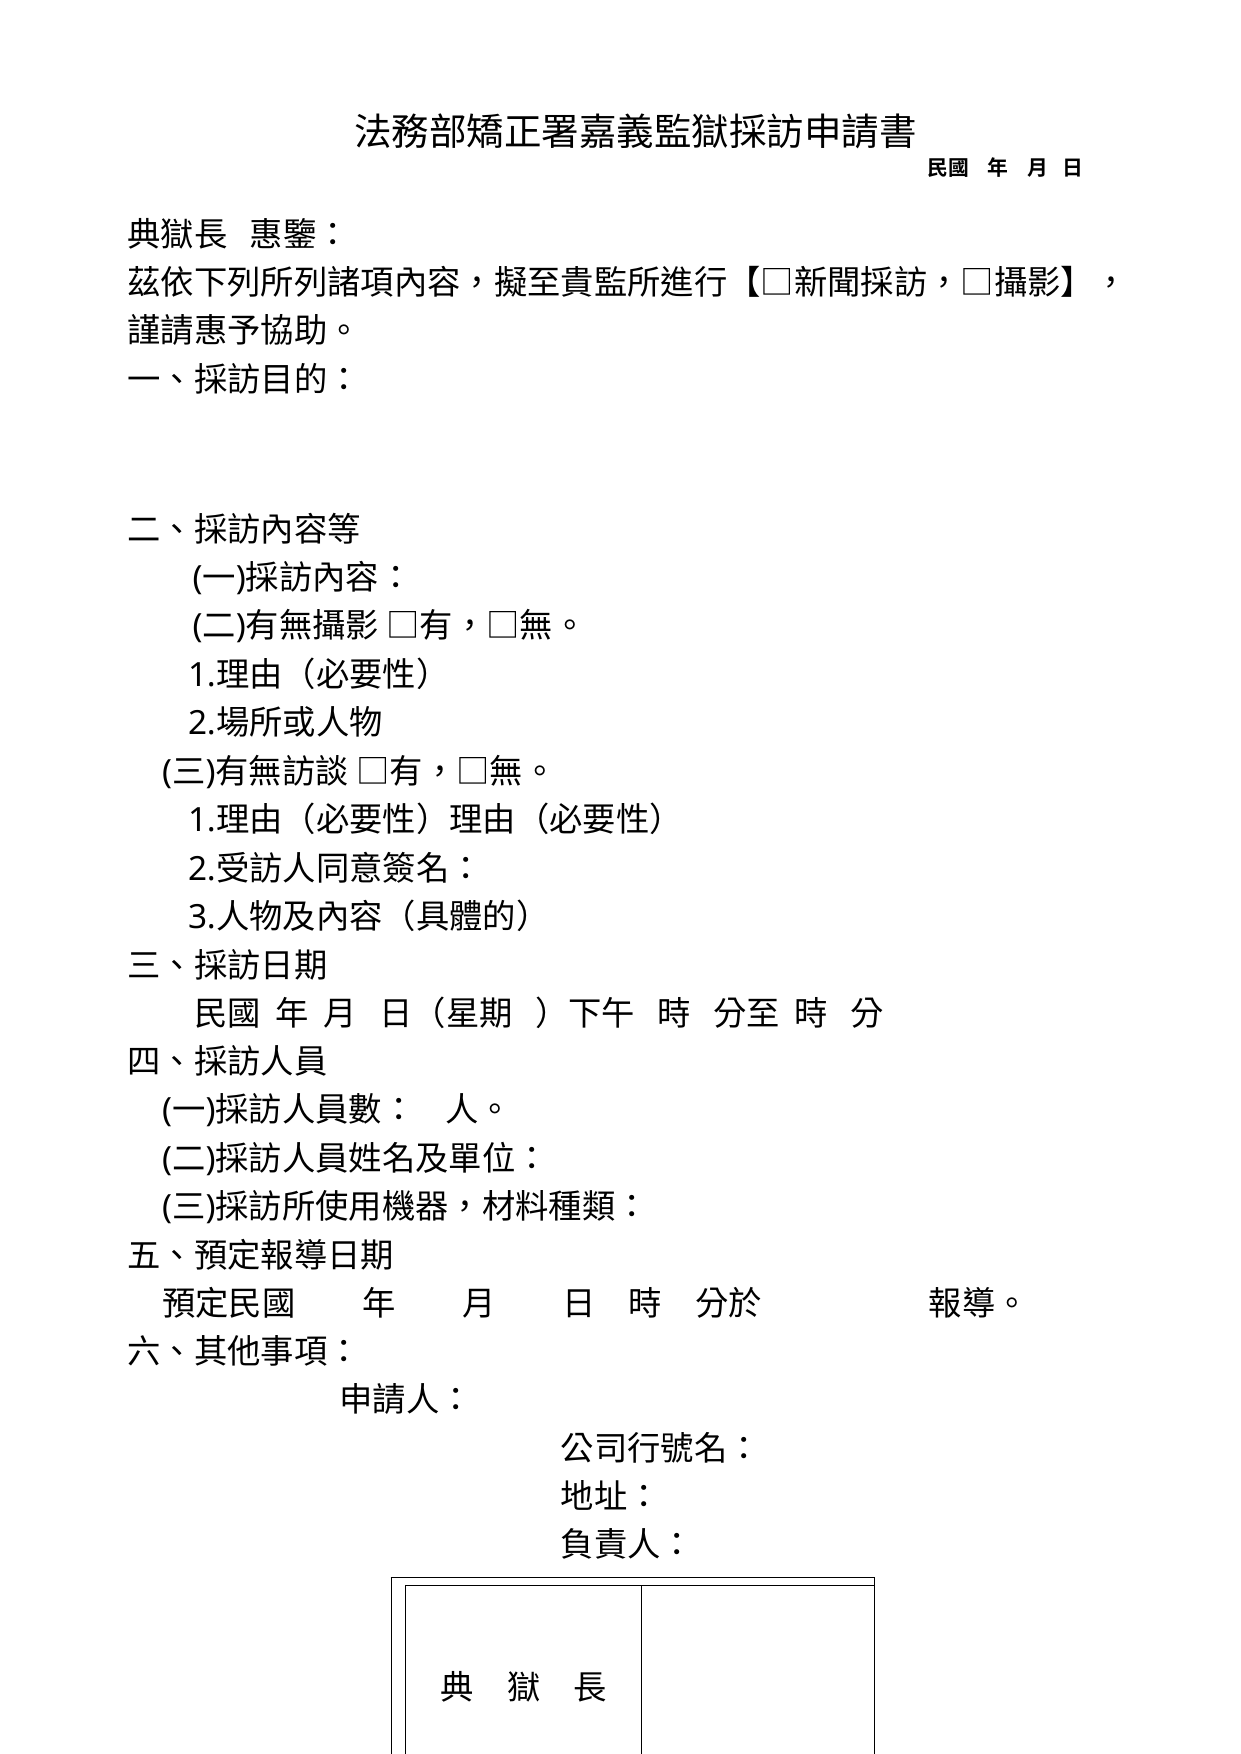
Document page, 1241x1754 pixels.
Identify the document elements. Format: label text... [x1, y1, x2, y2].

text 2.場所或人物 [127, 696, 1143, 744]
text 申請人： [127, 1373, 1143, 1421]
text 典獄長 惠鑒： 茲依下列所列諸項內容，擬至貴監所進行【□新聞採訪，□攝影】，謹請惠予協助。 [127, 208, 1143, 352]
text 3.人物及內容（具體的） [127, 890, 1143, 938]
text 1.理由（必要性）理由（必要性） [127, 793, 1143, 841]
text 民國 年 月 日 [927, 151, 1159, 181]
text 公司行號名： [127, 1421, 1143, 1469]
text 一、採訪目的： [127, 352, 1143, 401]
text (二)有無攝影 □有，□無。 [192, 599, 1143, 648]
table_header 典 獄 長 [406, 1586, 641, 1754]
text 負責人： [127, 1518, 1143, 1566]
text (一)採訪內容： [192, 551, 1143, 599]
text 三、採訪日期 [127, 938, 1143, 987]
text (三)有無訪談 □有，□無。 [127, 744, 1143, 793]
text (三)採訪所使用機器，材料種類： [127, 1180, 1143, 1228]
text 1.理由（必要性） [127, 648, 1143, 696]
table_header [642, 1586, 874, 1754]
text 五、預定報導日期 [127, 1228, 1143, 1277]
text 二、採訪內容等 [127, 503, 1143, 551]
text (一)採訪人員數： 人。 [127, 1083, 1143, 1131]
text 民國 年 月 日（星期 ）下午 時 分至 時 分 [127, 987, 1143, 1035]
text 地址： [127, 1469, 1143, 1518]
text 四、採訪人員 [127, 1035, 1143, 1083]
text 法務部矯正署嘉義監獄採訪申請書 [127, 102, 1143, 157]
text 2.受訪人同意簽名： [127, 841, 1143, 890]
text (二)採訪人員姓名及單位： [127, 1131, 1143, 1180]
text 預定民國 年 月 日 時 分於 報導。 [127, 1277, 1143, 1325]
text 六、其他事項： [127, 1325, 1143, 1373]
